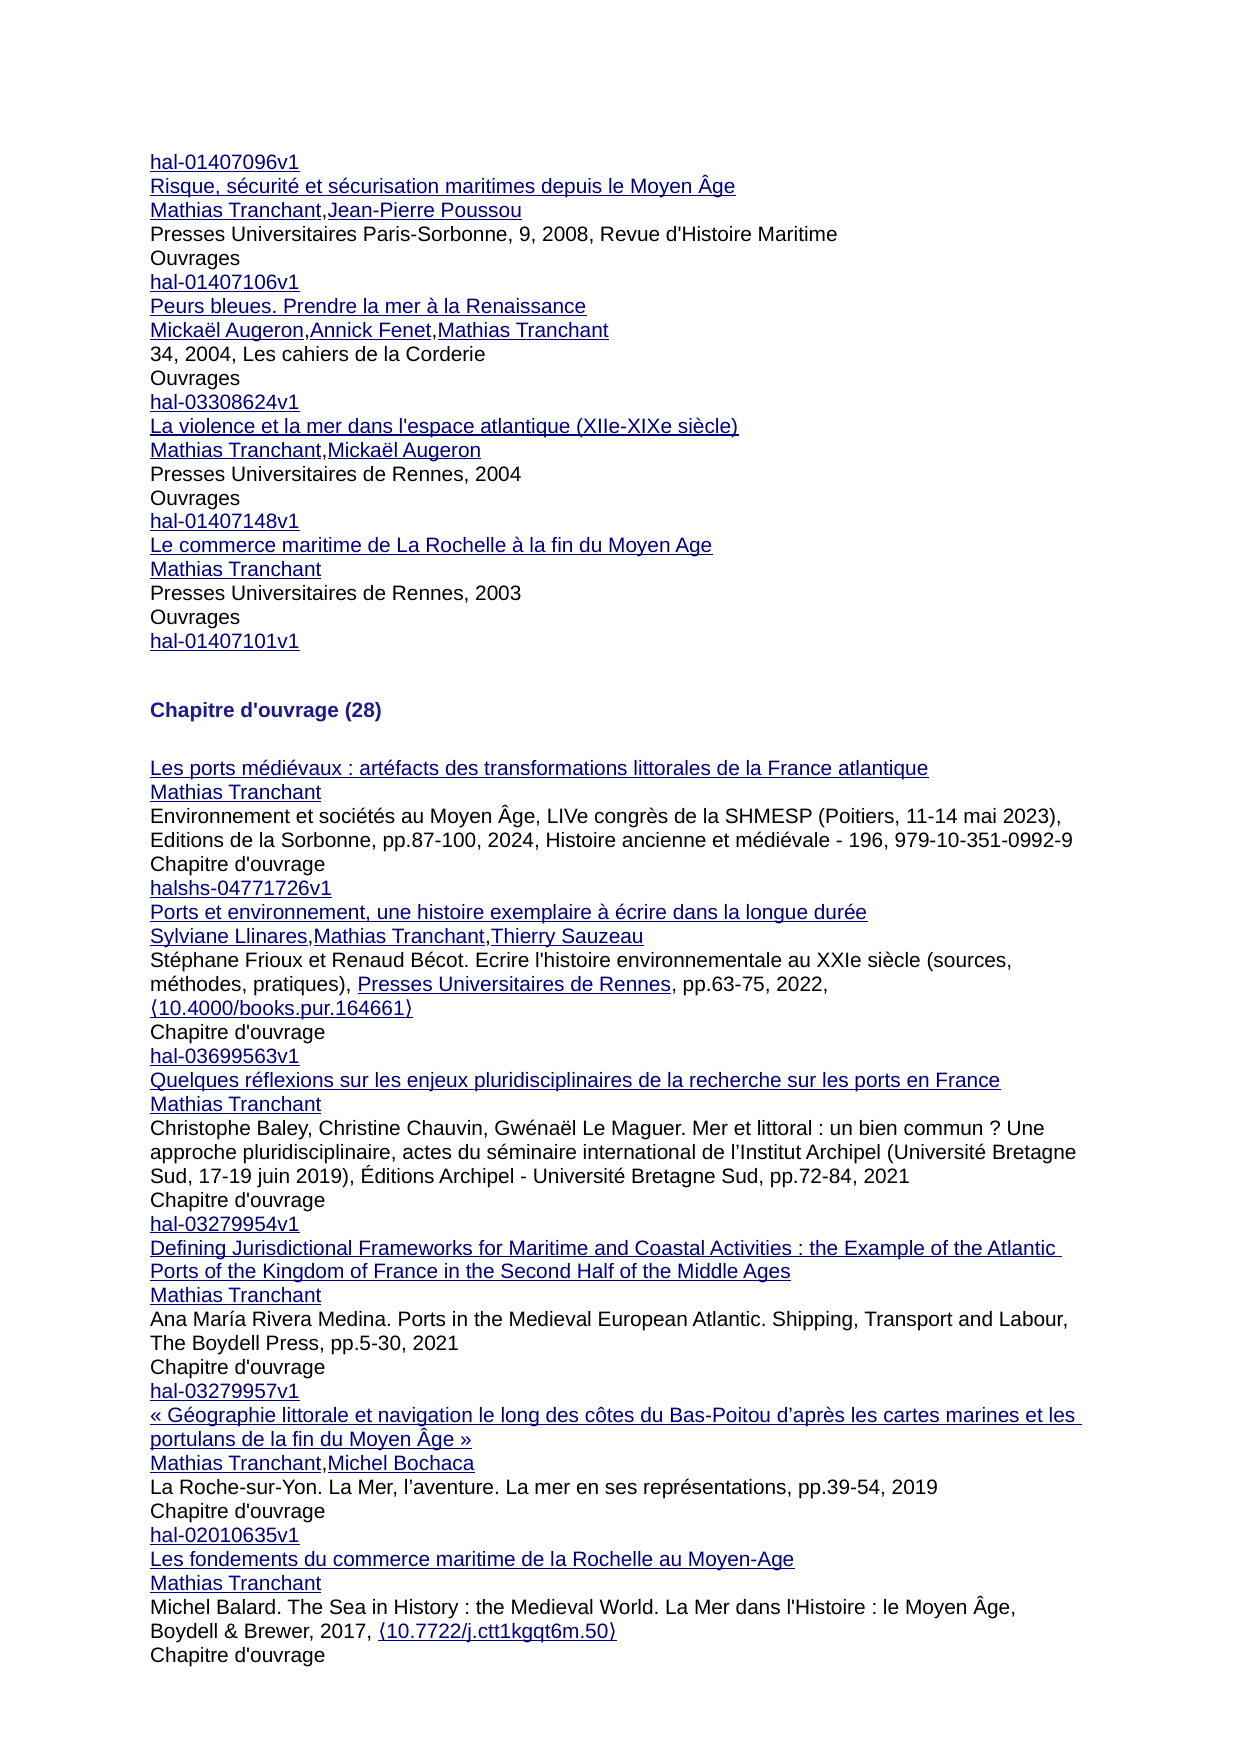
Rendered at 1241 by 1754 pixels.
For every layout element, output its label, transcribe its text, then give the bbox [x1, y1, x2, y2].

table_cell « Géographie littorale et navigation le long des côtes du Bas-Poitou d’après les cartes marines et les portulans de la fin du Moyen Âge » Mathias Tranchant,Michel Bochaca La Roche-sur-Yon. La Mer, l’aventure. La mer en ses représentations, pp.39-54, 2019 Chapitre d'ouvrage hal-02010635v1 [150, 1403, 1090, 1547]
table_cell La violence et la mer dans l'espace atlantique (XIIe-XIXe siècle) Mathias Tranchant,Mickaël Augeron Presses Universitaires de Rennes, 2004 Ouvrages hal-01407148v1 [150, 414, 1090, 533]
table_cell Defining Jurisdictional Frameworks for Maritime and Coastal Activities : the Example of the Atlantic Ports of the Kingdom of France in the Second Half of the Middle Ages Mathias Tranchant Ana María Rivera Medina. Ports in the Medieval European Atlantic. Shipping, Transport and Labour, The Boydell Press, pp.5-30, 2021 Chapitre d'ouvrage hal-03279957v1 [150, 1235, 1090, 1403]
subtitle Chapitre d'ouvrage (28) [150, 698, 1090, 722]
table_cell Quelques réflexions sur les enjeux pluridisciplinaires de la recherche sur les ports en France Mathias Tranchant Christophe Baley, Christine Chauvin, Gwénaël Le Maguer. Mer et littoral : un bien commun ? Une approche pluridisciplinaire, actes du séminaire international de l’Institut Archipel (Université Bretagne Sud, 17-19 juin 2019), Éditions Archipel - Université Bretagne Sud, pp.72-84, 2021 Chapitre d'ouvrage hal-03279954v1 [150, 1068, 1090, 1235]
table_cell Le commerce maritime de La Rochelle à la fin du Moyen Age Mathias Tranchant Presses Universitaires de Rennes, 2003 Ouvrages hal-01407101v1 [150, 533, 1090, 653]
table_header Les ports médiévaux : artéfacts des transformations littorales de la France atlantique Mathias Tranchant Environnement et sociétés au Moyen Âge, LIVe congrès de la SHMESP (Poitiers, 11-14 mai 2023), Editions de la Sorbonne, pp.87-100, 2024, Histoire ancienne et médiévale - 196, 979-10-351-0992-9 Chapitre d'ouvrage halshs-04771726v1 [150, 756, 1090, 900]
table_cell Ports et environnement, une histoire exemplaire à écrire dans la longue durée Sylviane Llinares,Mathias Tranchant,Thierry Sauzeau Stéphane Frioux et Renaud Bécot. Ecrire l'histoire environnementale au XXIe siècle (sources, méthodes, pratiques), Presses Universitaires de Rennes, pp.63-75, 2022, ⟨10.4000/books.pur.164661⟩ Chapitre d'ouvrage hal-03699563v1 [150, 900, 1090, 1068]
table_cell hal-01407096v1 [150, 150, 1090, 174]
table_cell Peurs bleues. Prendre la mer à la Renaissance Mickaël Augeron,Annick Fenet,Mathias Tranchant 34, 2004, Les cahiers de la Corderie Ouvrages hal-03308624v1 [150, 294, 1090, 413]
table_cell Risque, sécurité et sécurisation maritimes depuis le Moyen Âge Mathias Tranchant,Jean-Pierre Poussou Presses Universitaires Paris-Sorbonne, 9, 2008, Revue d'Histoire Maritime Ouvrages hal-01407106v1 [150, 174, 1090, 294]
table_cell Les fondements du commerce maritime de la Rochelle au Moyen-Age Mathias Tranchant Michel Balard. The Sea in History : the Medieval World. La Mer dans l'Histoire : le Moyen Âge, Boydell & Brewer, 2017, ⟨10.7722/j.ctt1kgqt6m.50⟩ Chapitre d'ouvrage [150, 1547, 1090, 1667]
